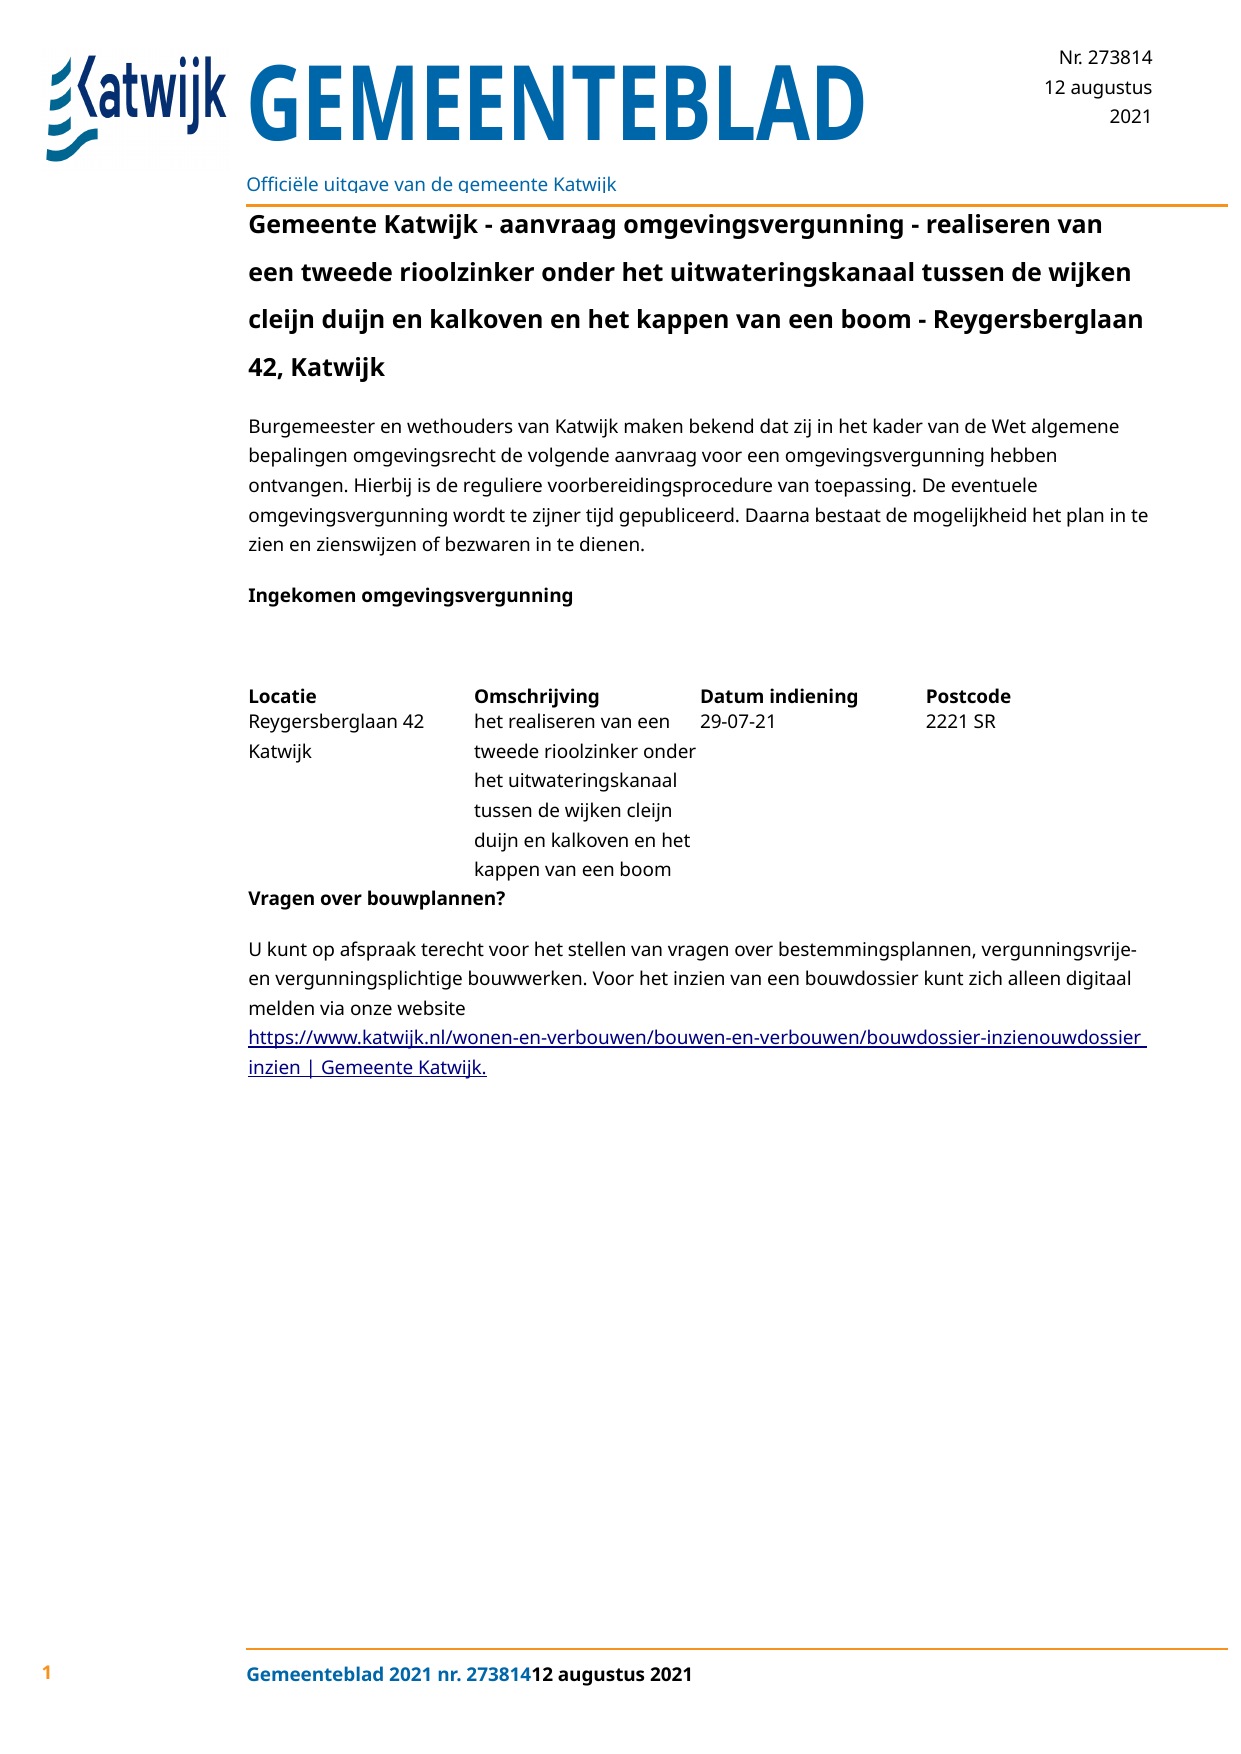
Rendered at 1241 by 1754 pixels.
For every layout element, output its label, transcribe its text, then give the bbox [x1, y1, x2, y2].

table_cell het realiseren van een tweede rioolzinker onder het uitwateringskanaal tussen de wijken cleijn duijn en kalkoven en het kappen van een boom [474, 709, 700, 882]
table_cell Reygersberglaan 42 Katwijk [248, 709, 474, 882]
text U kunt op afspraak terecht voor het stellen van vragen over bestemmingsplannen, vergunningsvrije- en vergunningsplichtige bouwwerken. Voor het inzien van een bouwdossier kunt zich alleen digitaal melden via onze website https://www.katwijk.nl/wonen-en-verbouwen/bouwen-en-verbouwen/bouwdossier-inzienouwdossier inzien | Gemeente Katwijk. [248, 936, 1152, 1080]
table_header Locatie [248, 683, 474, 708]
text Vragen over bouwplannen? [248, 885, 1152, 911]
picture [41, 47, 231, 172]
text Burgemeester en wethouders van Katwijk maken bekend dat zij in het kader van de Wet algemene bepalingen omgevingsrecht de volgende aanvraag voor een omgevingsvergunning hebben ontvangen. Hierbij is de reguliere voorbereidingsprocedure van toepassing. De eventuele omgevingsvergunning wordt te zijner tijd gepubliceerd. Daarna bestaat de mogelijkheid het plan in te zien en zienswijzen of bezwaren in te dienen. [248, 413, 1152, 557]
table_cell 29-07-21 [700, 709, 926, 882]
table_cell 2221 SR [926, 709, 1152, 882]
text Gemeente Katwijk - aanvraag omgevingsvergunning - realiseren van een tweede rioolzinker onder het uitwateringskanaal tussen de wijken cleijn duijn en kalkoven en het kappen van een boom - Reygersberglaan 42, Katwijk [248, 207, 1152, 384]
text Ingekomen omgevingsvergunning [248, 582, 1152, 608]
table_header Omschrijving [474, 683, 700, 708]
table_header Datum indiening [700, 683, 926, 708]
table_header Postcode [926, 683, 1152, 708]
